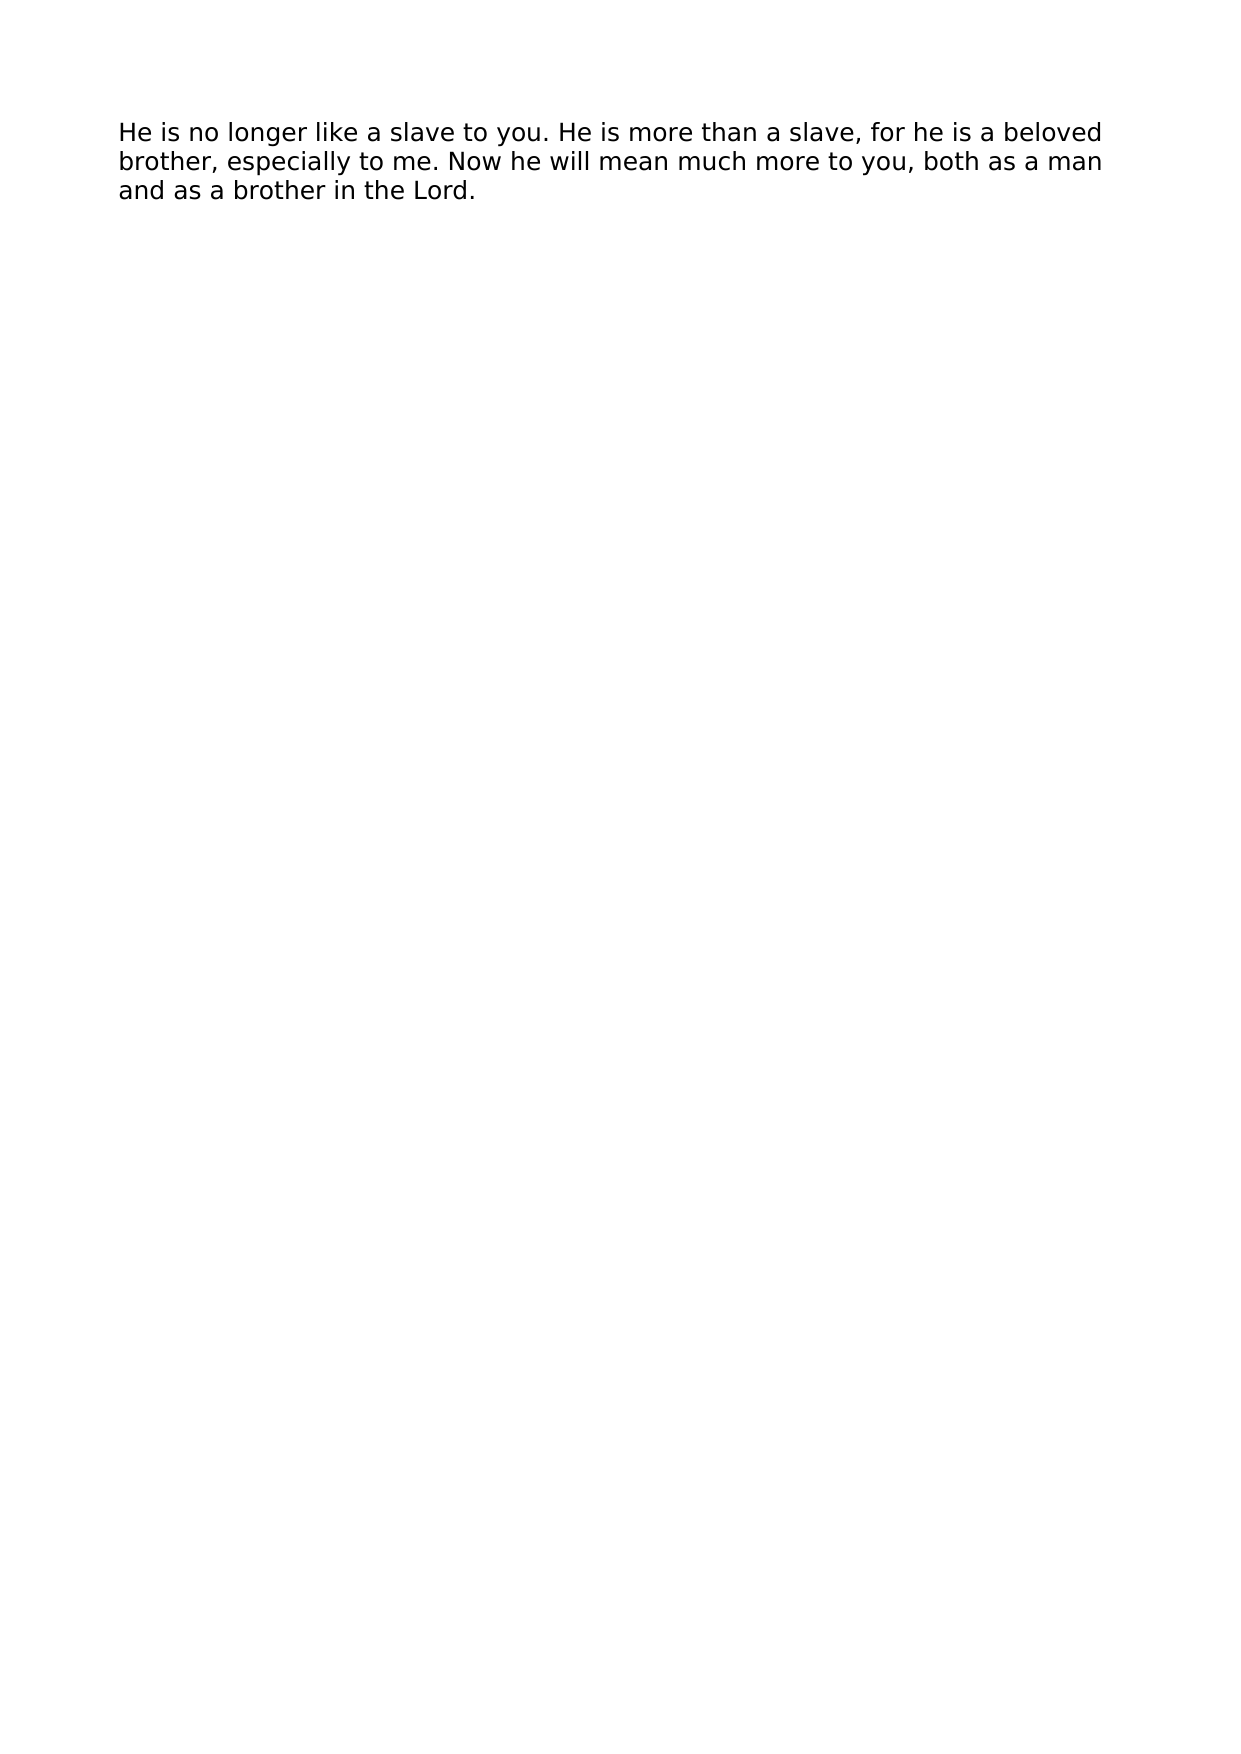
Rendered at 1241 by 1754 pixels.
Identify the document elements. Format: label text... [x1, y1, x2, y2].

text He is no longer like a slave to you. He is more than a slave, for he is a beloved brother, especially to me. Now he will mean much more to you, both as a man and as a brother in the Lord. [118, 118, 1122, 206]
